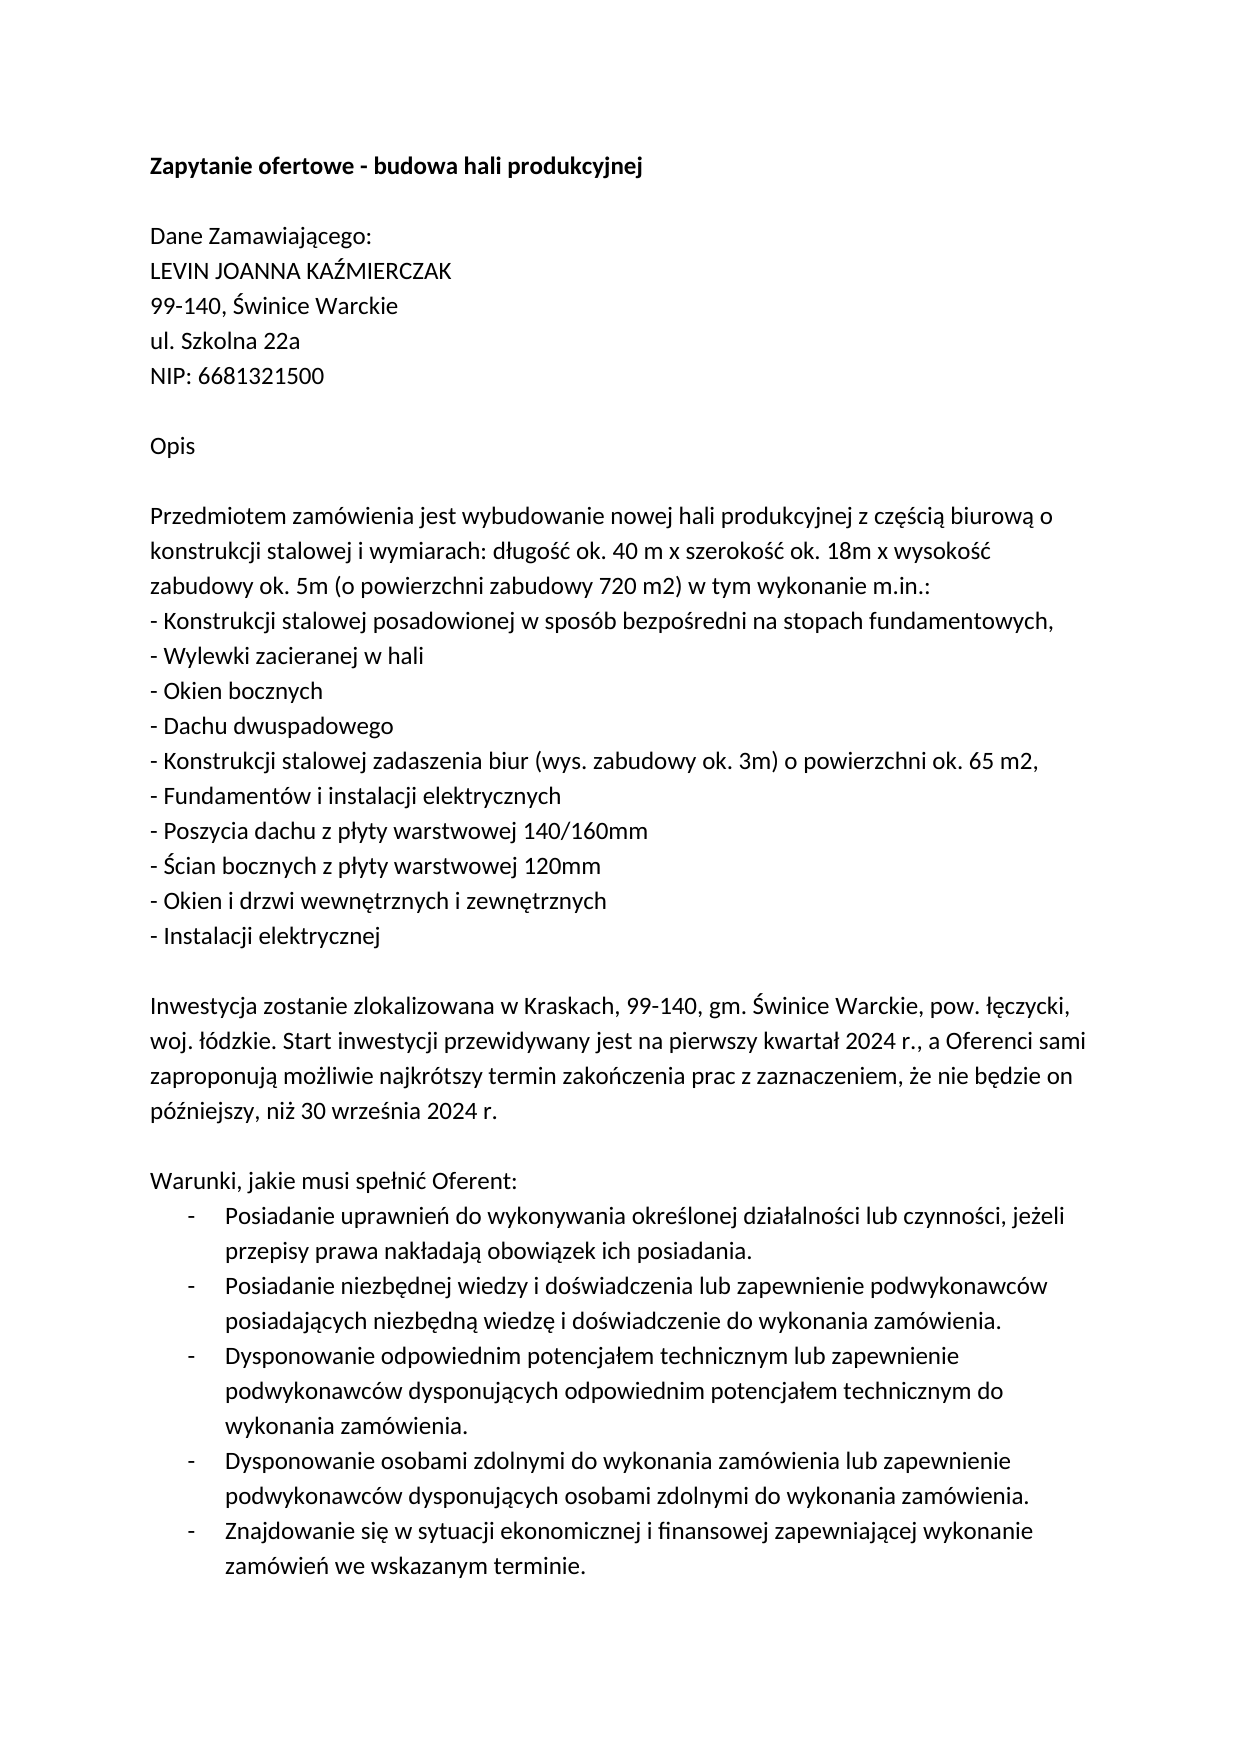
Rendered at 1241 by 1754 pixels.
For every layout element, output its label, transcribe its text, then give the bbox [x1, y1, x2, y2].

list Posiadanie niezbędnej wiedzy i doświadczenia lub zapewnienie podwykonawców posiadających niezbędną wiedzę i doświadczenie do wykonania zamówienia. [187, 1270, 1090, 1336]
text - Konstrukcji stalowej posadowionej w sposób bezpośredni na stopach fundamentowych, [150, 605, 1090, 636]
text Dane Zamawiającego: LEVIN JOANNA KAŹMIERCZAK 99-140, Świnice Warckie ul. Szkolna 22a NIP: 6681321500 [150, 185, 1090, 426]
text Inwestycja zostanie zlokalizowana w Kraskach, 99-140, gm. Świnice Warckie, pow. łęczycki, woj. łódzkie. Start inwestycji przewidywany jest na pierwszy kwartał 2024 r., a Oferenci sami zaproponują możliwie najkrótszy termin zakończenia prac z zaznaczeniem, że nie będzie on późniejszy, niż 30 września 2024 r. [150, 990, 1090, 1161]
text - Okien bocznych [150, 675, 1090, 706]
text - Poszycia dachu z płyty warstwowej 140/160mm [150, 815, 1090, 846]
text - Dachu dwuspadowego [150, 710, 1090, 741]
text - Ścian bocznych z płyty warstwowej 120mm [150, 850, 1090, 881]
list Znajdowanie się w sytuacji ekonomicznej i finansowej zapewniającej wykonanie zamówień we wskazanym terminie. [187, 1515, 1090, 1581]
text - Konstrukcji stalowej zadaszenia biur (wys. zabudowy ok. 3m) o powierzchni ok. 65 m2, [150, 745, 1090, 776]
list Dysponowanie osobami zdolnymi do wykonania zamówienia lub zapewnienie podwykonawców dysponujących osobami zdolnymi do wykonania zamówienia. [187, 1445, 1090, 1511]
list Posiadanie uprawnień do wykonywania określonej działalności lub czynności, jeżeli przepisy prawa nakładają obowiązek ich posiadania. [187, 1200, 1090, 1266]
text Opis Przedmiotem zamówienia jest wybudowanie nowej hali produkcyjnej z częścią biurową o konstrukcji stalowej i wymiarach: długość ok. 40 m x szerokość ok. 18m x wysokość zabudowy ok. 5m (o powierzchni zabudowy 720 m2) w tym wykonanie m.in.: [150, 430, 1090, 601]
text - Instalacji elektrycznej [150, 920, 1090, 986]
text - Okien i drzwi wewnętrznych i zewnętrznych [150, 885, 1090, 916]
text Zapytanie ofertowe - budowa hali produkcyjnej [150, 150, 1090, 181]
text Warunki, jakie musi spełnić Oferent: [150, 1165, 1090, 1196]
text - Fundamentów i instalacji elektrycznych [150, 780, 1090, 811]
text - Wylewki zacieranej w hali [150, 640, 1090, 671]
list Dysponowanie odpowiednim potencjałem technicznym lub zapewnienie podwykonawców dysponujących odpowiednim potencjałem technicznym do wykonania zamówienia. [187, 1340, 1090, 1441]
